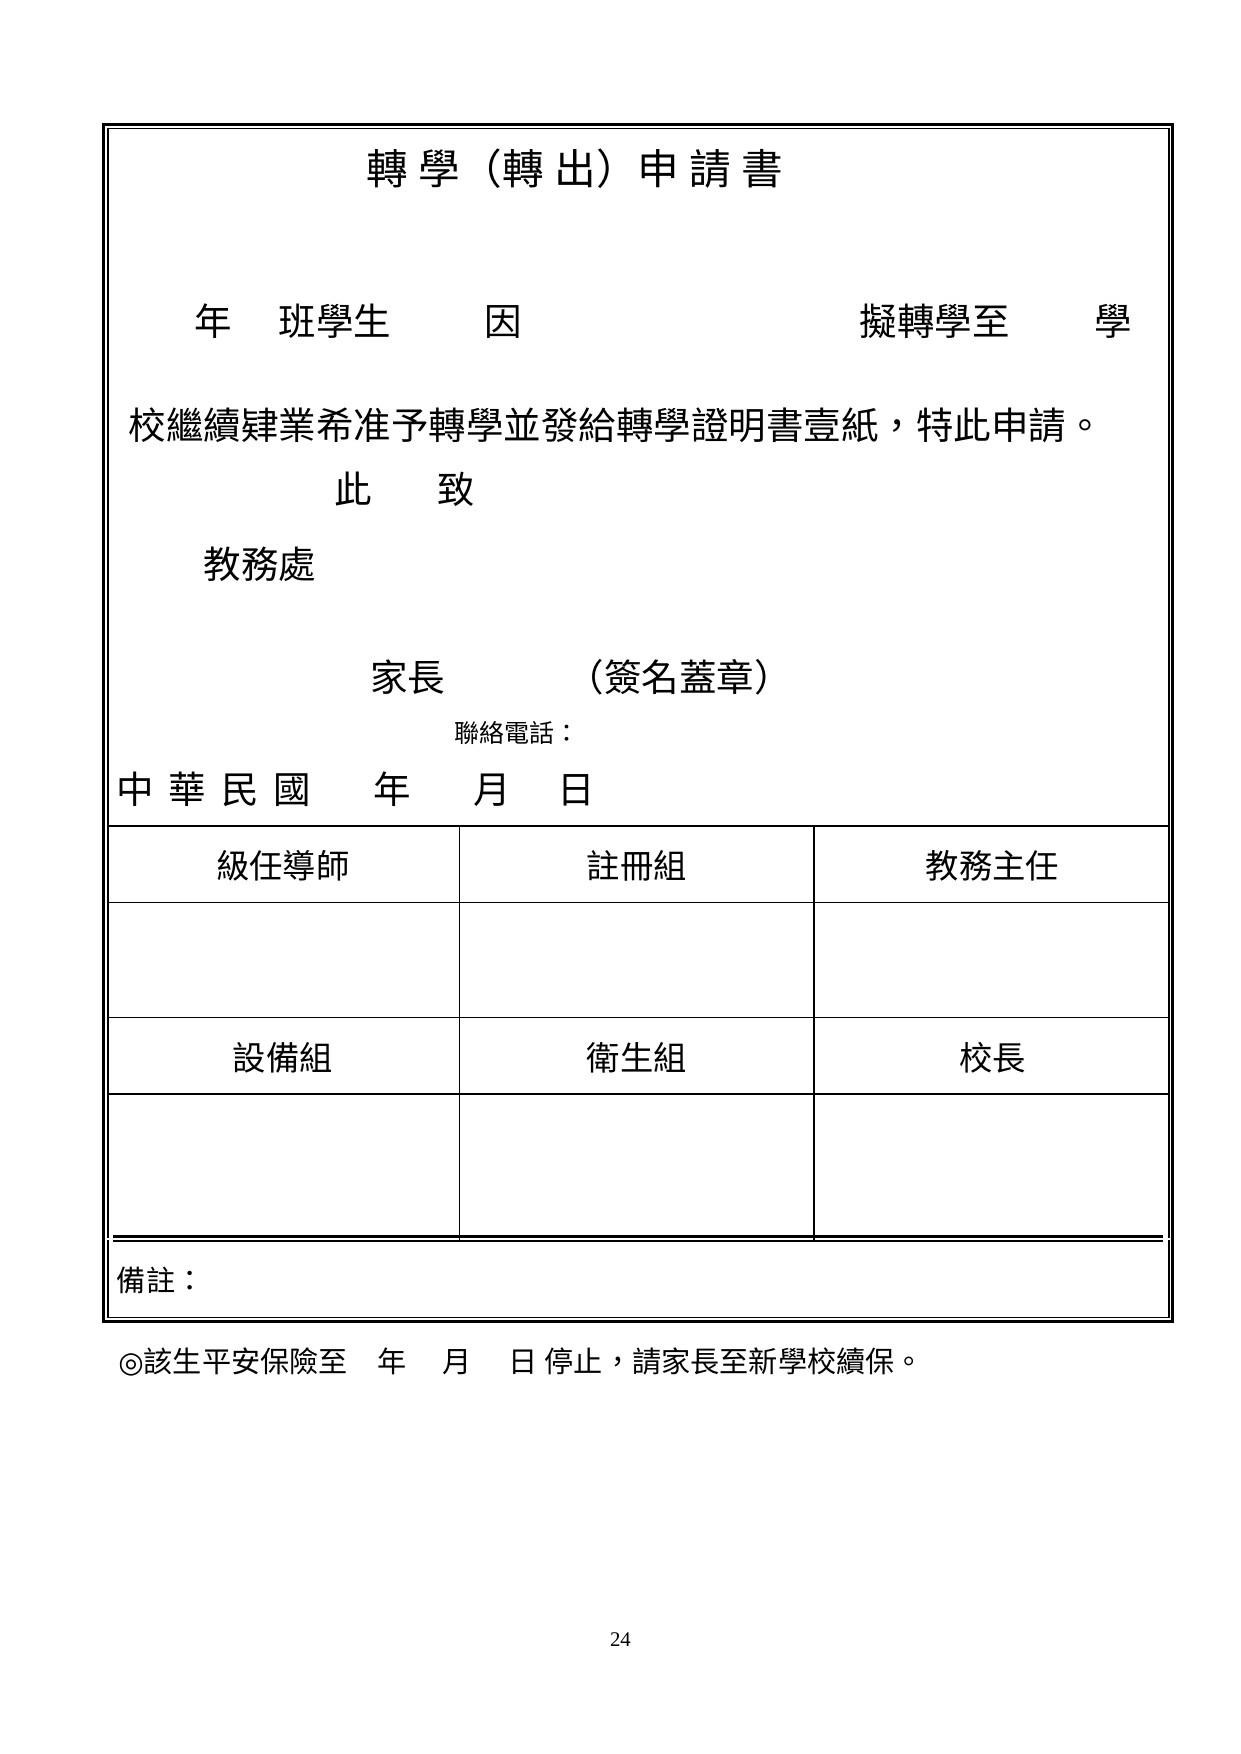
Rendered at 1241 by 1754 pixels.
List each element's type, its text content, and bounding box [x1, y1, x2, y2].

table_cell 衛生組 [460, 1018, 813, 1093]
table_cell 級任導師 [109, 827, 459, 901]
table_cell [815, 903, 1168, 1017]
table_cell 校長 [815, 1018, 1168, 1093]
table_cell [109, 903, 459, 1017]
table_cell [815, 1095, 1168, 1235]
table_cell 教務主任 [815, 827, 1168, 901]
table_cell 備註： [105, 1235, 1171, 1316]
table_cell 設備組 [109, 1018, 459, 1093]
table_cell [109, 1095, 459, 1235]
table_cell 註冊組 [460, 827, 813, 901]
text ◎該生平安保險至 年 月 日 停止，請家長至新學校續保。 [118, 1323, 1122, 1398]
table_cell [460, 903, 813, 1017]
table_cell [460, 1095, 813, 1235]
table_header 轉 學（轉 出）申 請 書 年 班學生 因 擬轉學至 學校繼續肄業希准予轉學並發給轉學證明書壹紙，特此申請。 此 致 教務處 家長 （簽名蓋章） 聯絡電話： 中華民國 年 月 日 [109, 129, 1168, 825]
